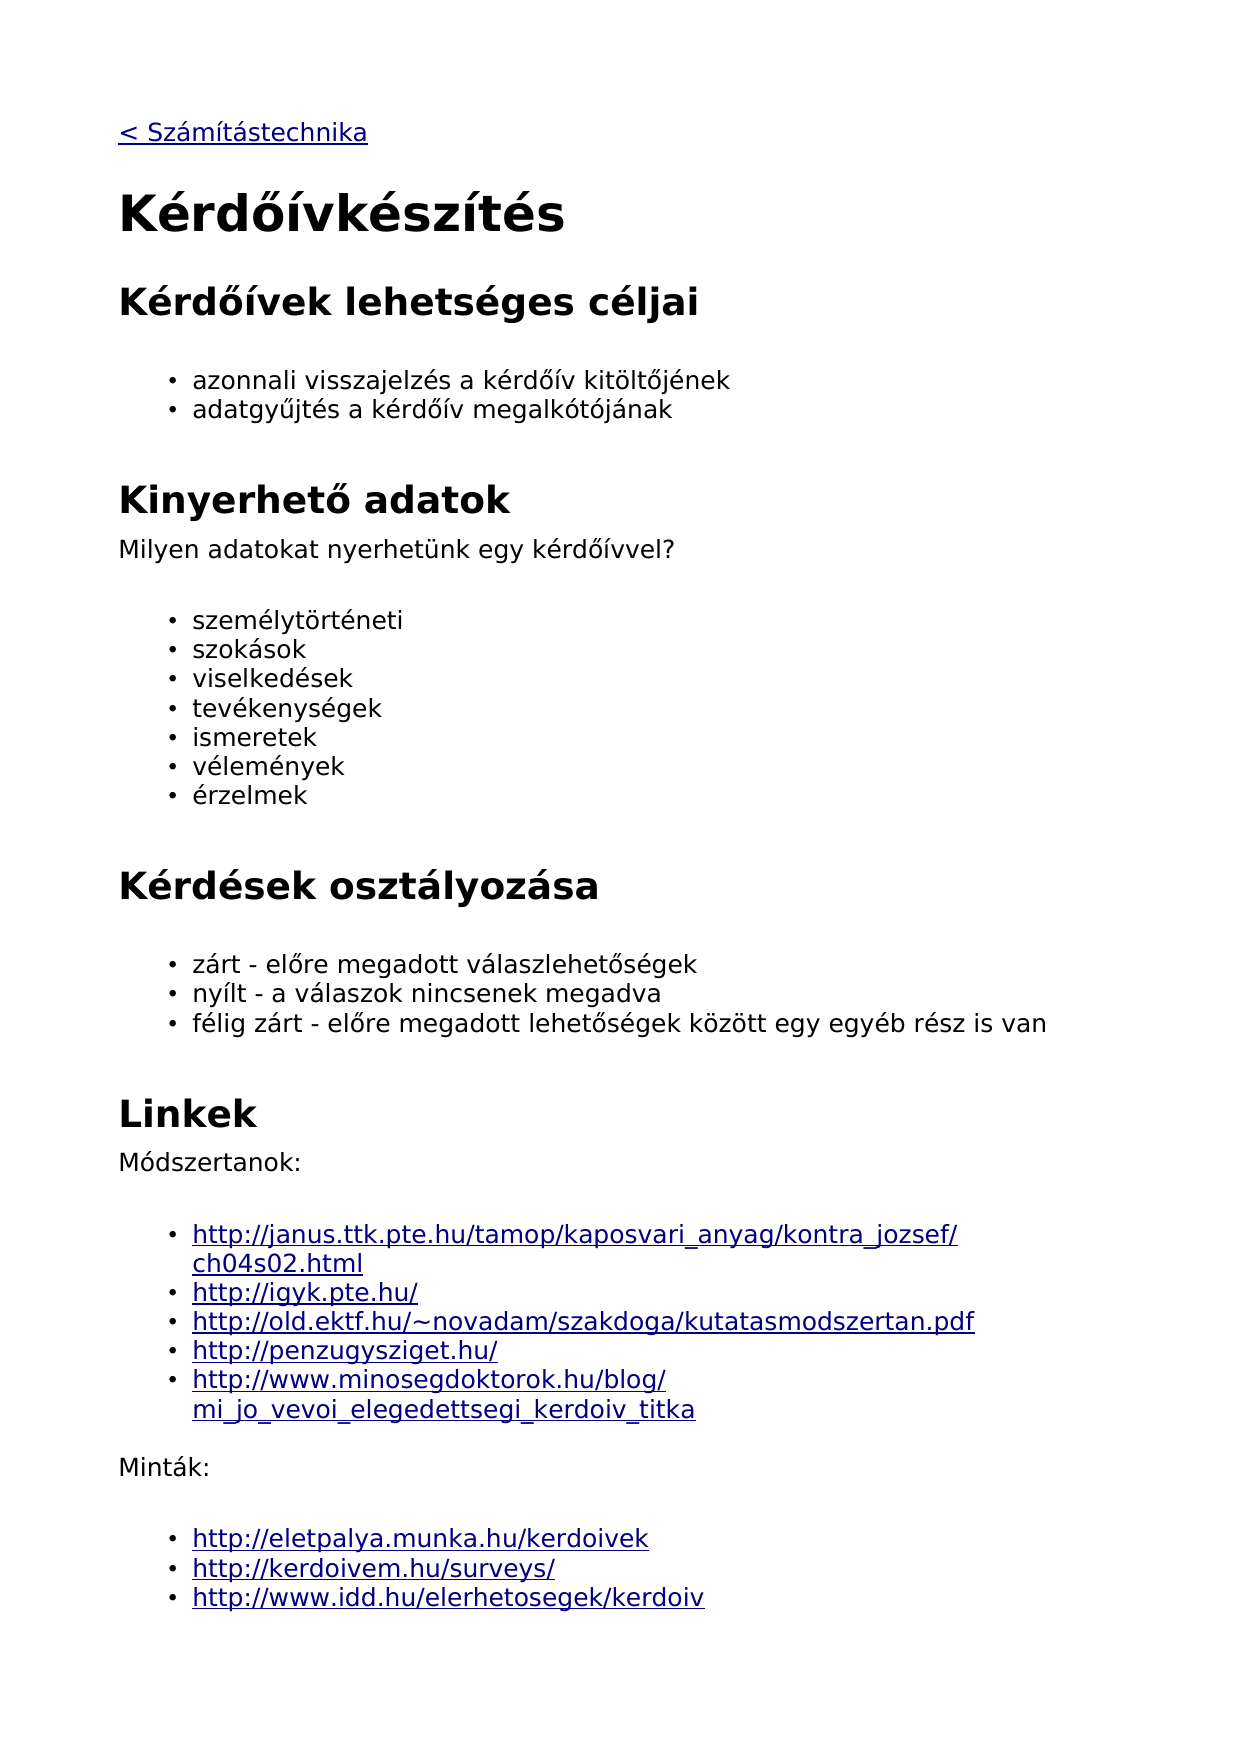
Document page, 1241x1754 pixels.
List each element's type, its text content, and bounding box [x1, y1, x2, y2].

list http://janus.ttk.pte.hu/tamop/kaposvari_anyag/kontra_jozsef/ch04s02.html [177, 1220, 1122, 1278]
list viselkedések [177, 664, 1122, 694]
list http://eletpalya.munka.hu/kerdoivek [177, 1524, 1122, 1554]
list adatgyűjtés a kérdőív megalkótójának [177, 395, 1122, 424]
list http://penzugysziget.hu/ [177, 1336, 1122, 1366]
subtitle Kérdések osztályozása [118, 865, 1122, 908]
list félig zárt - előre megadott lehetőségek között egy egyéb rész is van [177, 1009, 1122, 1038]
list érzelmek [177, 781, 1122, 810]
list http://kerdoivem.hu/surveys/ [177, 1554, 1122, 1583]
list http://old.ektf.hu/~novadam/szakdoga/kutatasmodszertan.pdf [177, 1307, 1122, 1336]
list http://igyk.pte.hu/ [177, 1278, 1122, 1307]
list személytörténeti [177, 606, 1122, 635]
text Módszertanok: [118, 1149, 1122, 1178]
list szokások [177, 635, 1122, 664]
text Milyen adatokat nyerhetünk egy kérdőívvel? [118, 535, 1122, 564]
subtitle Kinyerhető adatok [118, 479, 1122, 523]
subtitle Linkek [118, 1092, 1122, 1136]
list ismeretek [177, 723, 1122, 752]
list azonnali visszajelzés a kérdőív kitöltőjének [177, 366, 1122, 395]
list zárt - előre megadott válaszlehetőségek [177, 951, 1122, 980]
list nyílt - a válaszok nincsenek megadva [177, 980, 1122, 1009]
subtitle Kérdőívkészítés [118, 185, 1122, 243]
subtitle Kérdőívek lehetséges céljai [118, 281, 1122, 324]
text < Számítástechnika [118, 118, 1122, 147]
list http://www.idd.hu/elerhetosegek/kerdoiv [177, 1583, 1122, 1612]
list vélemények [177, 752, 1122, 781]
text Minták: [118, 1453, 1122, 1483]
list tevékenységek [177, 694, 1122, 723]
list http://www.minosegdoktorok.hu/blog/mi_jo_vevoi_elegedettsegi_kerdoiv_titka [177, 1366, 1122, 1424]
